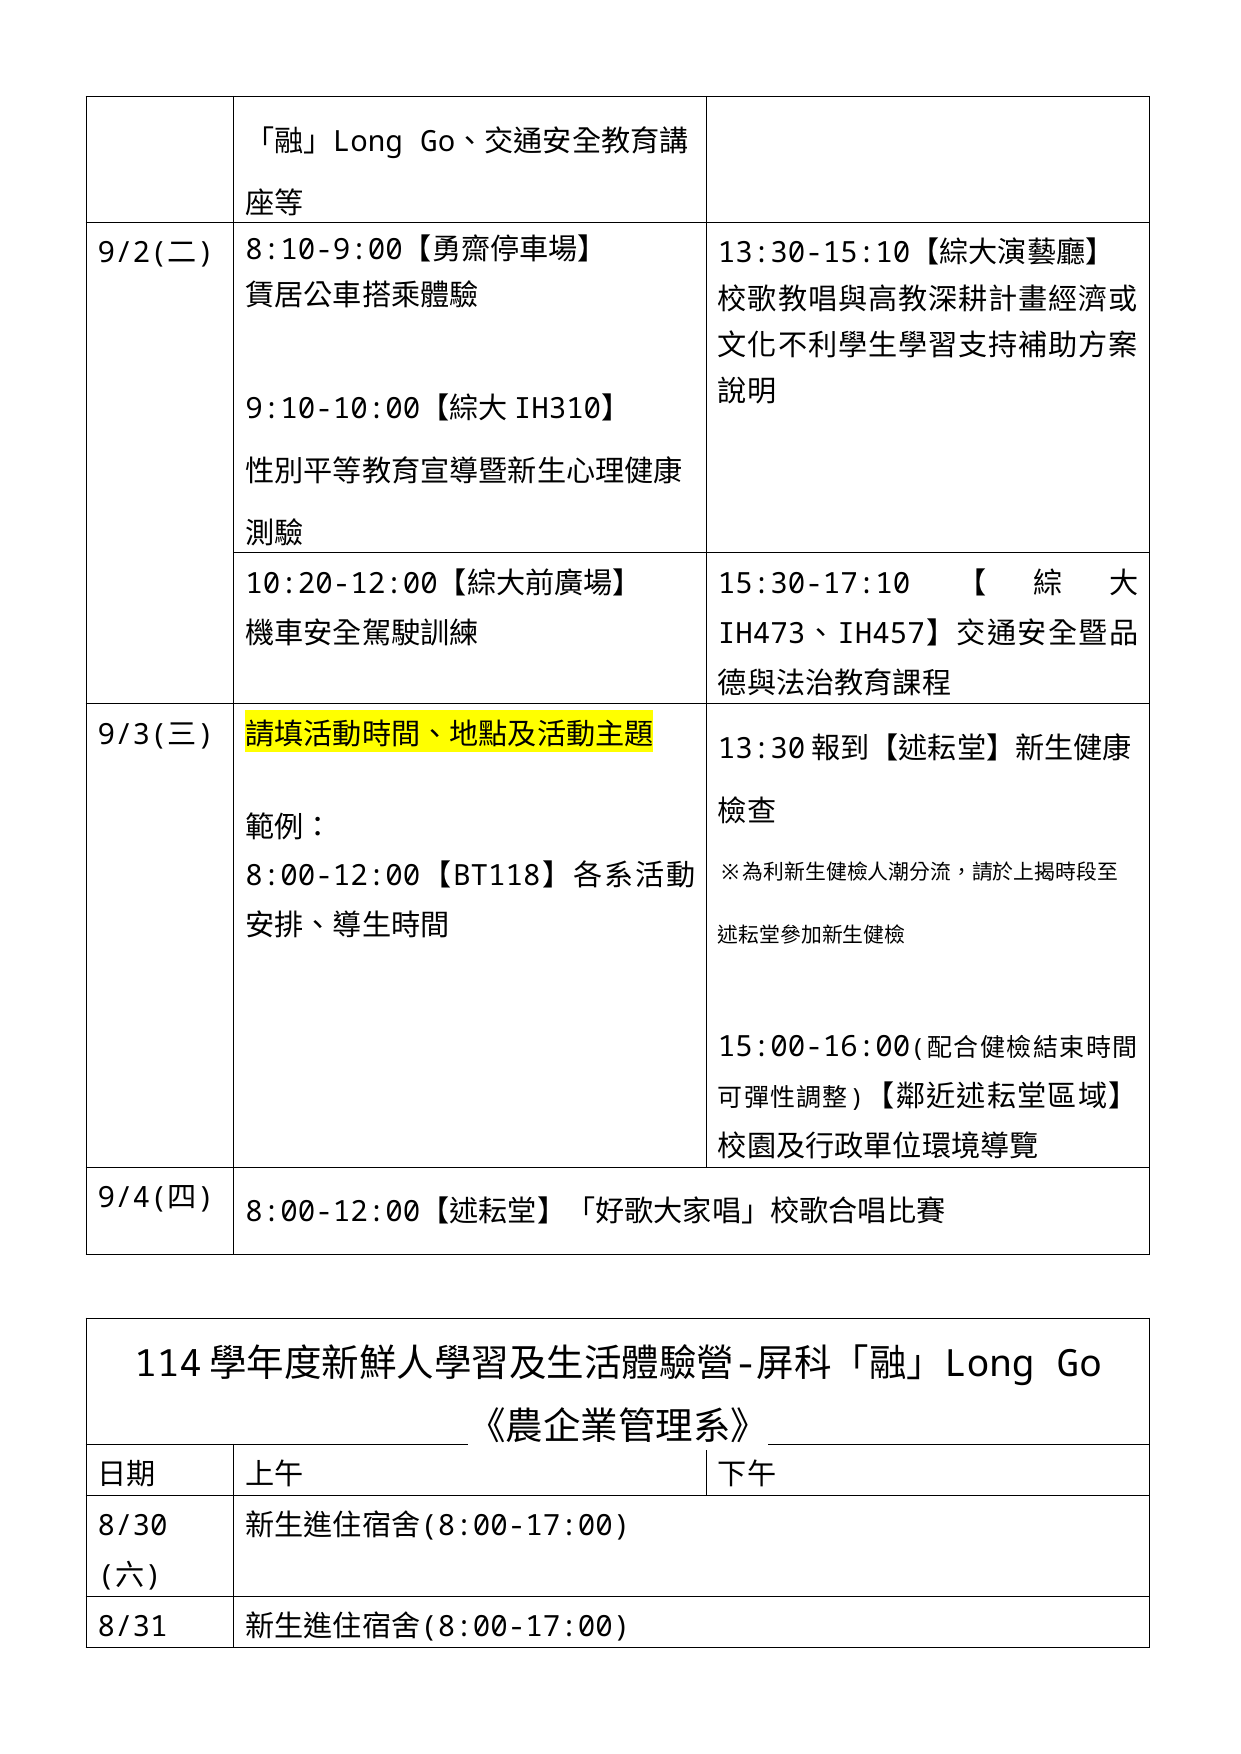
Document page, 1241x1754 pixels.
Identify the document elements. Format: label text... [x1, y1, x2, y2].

table_cell 8:00-12:00【述耘堂】「好歌大家唱」校歌合唱比賽 [234, 1168, 1149, 1254]
table_cell 8:10-9:00【勇齋停車場】 賃居公車搭乘體驗 9:10-10:00【綜大IH310】 性別平等教育宣導暨新生心理健康測驗 [234, 223, 706, 552]
table_cell 新生進住宿舍(8:00-17:00) [234, 1597, 1149, 1647]
table_cell 13:30報到【述耘堂】新生健康檢查 ※為利新生健檢人潮分流，請於上揭時段至述耘堂參加新生健檢 15:00-16:00(配合健檢結束時間可彈性調整)【鄰近述耘堂區域】校園及行政單位環境導覽 [707, 704, 1149, 1167]
table_cell 9/2(二) [87, 223, 233, 703]
table_cell 9/4(四) [87, 1168, 233, 1254]
table_cell 請填活動時間、地點及活動主題 範例： 8:00-12:00【BT118】各系活動安排、導生時間 [234, 704, 706, 1167]
table_cell [707, 97, 1149, 222]
table_cell 上午 [234, 1445, 706, 1495]
table_header 114學年度新鮮人學習及生活體驗營-屏科「融」Long Go 《農企業管理系》 [87, 1319, 1149, 1444]
table_cell [87, 97, 233, 222]
table_cell 9/3(三) [87, 704, 233, 1167]
table_cell 「融」Long Go、交通安全教育講座等 [234, 97, 706, 222]
table_cell 15:30-17:10【綜大IH473、IH457】交通安全暨品德與法治教育課程 [707, 553, 1149, 703]
table_cell 新生進住宿舍(8:00-17:00) [234, 1496, 1149, 1596]
table_cell 10:20-12:00【綜大前廣場】 機車安全駕駛訓練 [234, 553, 706, 703]
table_cell 日期 [87, 1445, 233, 1495]
table_cell 13:30-15:10【綜大演藝廳】 校歌教唱與高教深耕計畫經濟或文化不利學生學習支持補助方案說明 [707, 223, 1149, 552]
table_cell 8/31 [87, 1597, 233, 1647]
table_cell 8/30(六) [87, 1496, 233, 1596]
table_cell 下午 [707, 1445, 1149, 1495]
